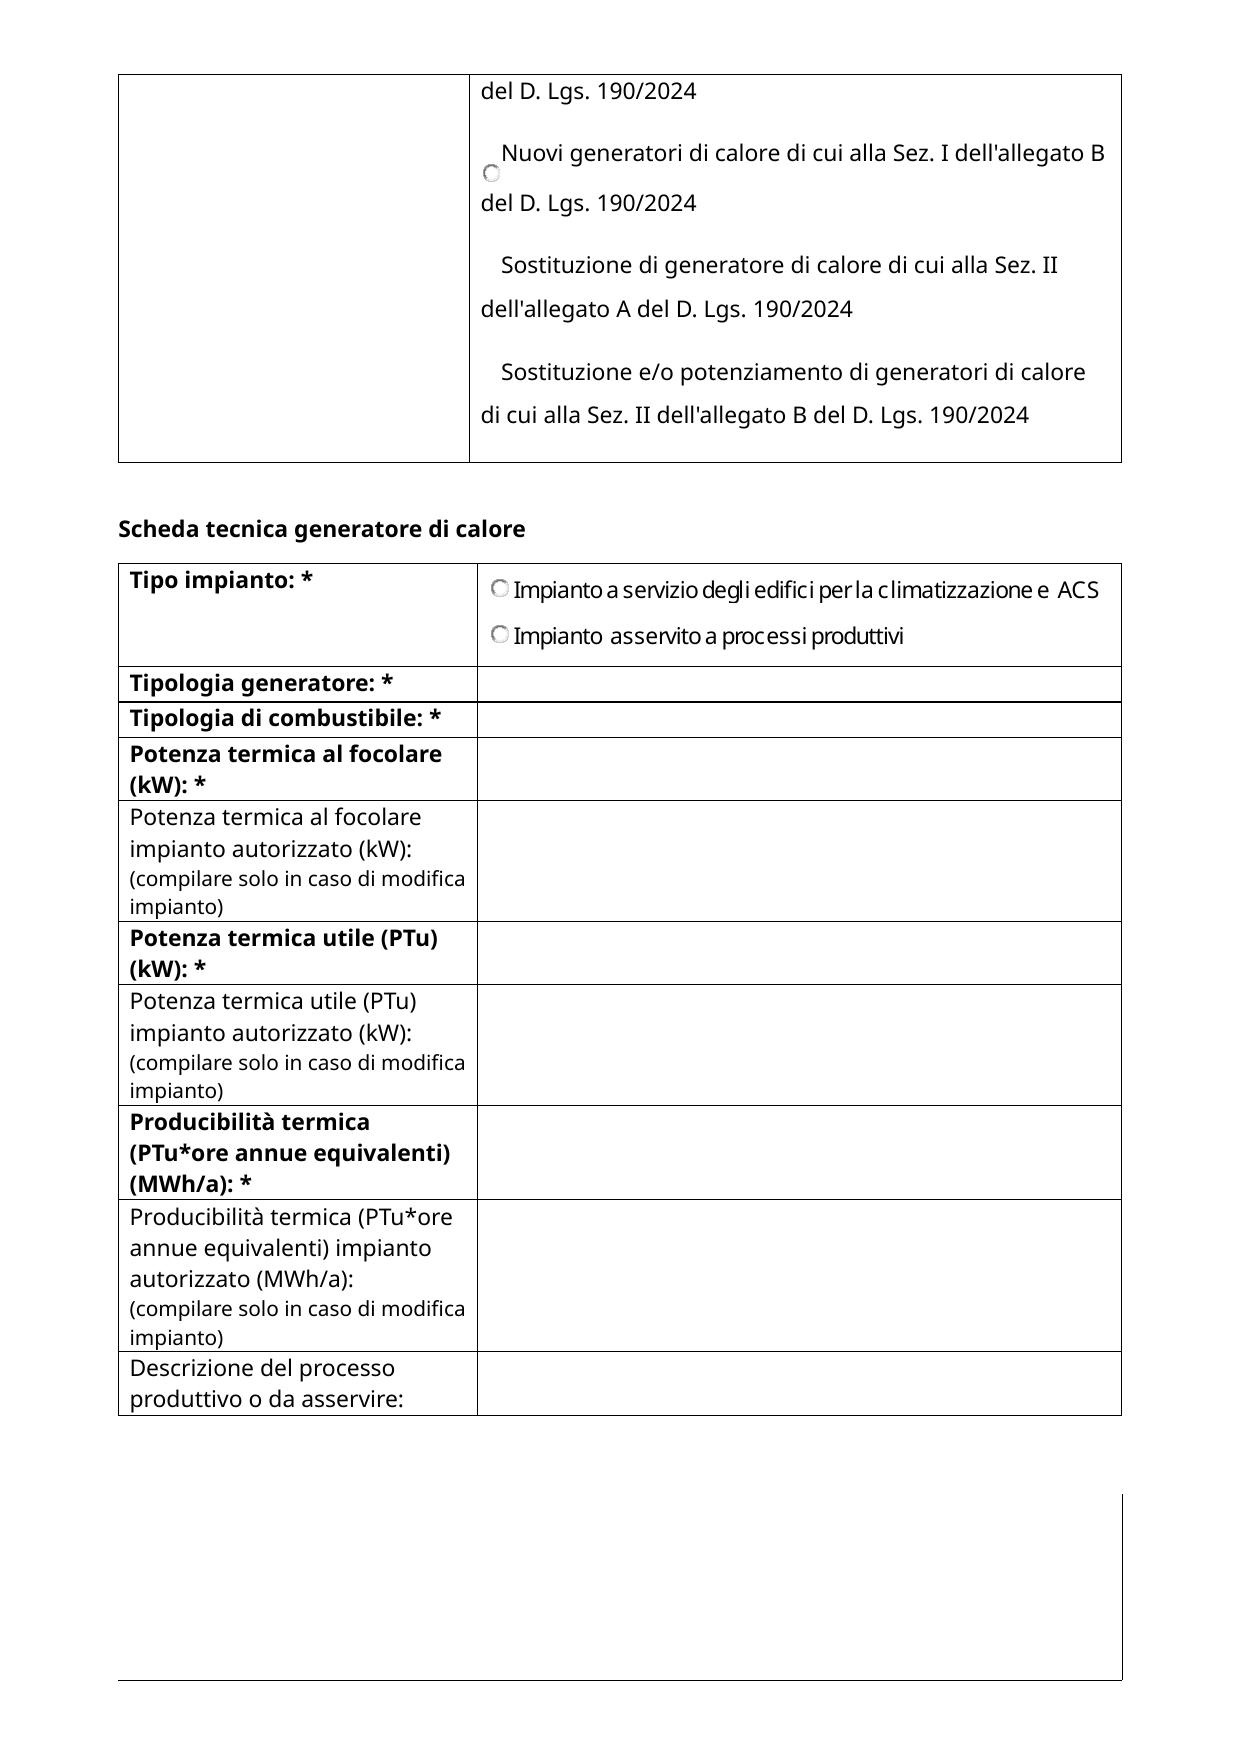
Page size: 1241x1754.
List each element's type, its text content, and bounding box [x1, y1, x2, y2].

table_header [478, 564, 1121, 666]
text Scheda tecnica generatore di calore [118, 513, 1122, 544]
table_cell Producibilità termica (PTu*ore annue equivalenti) impianto autorizzato (MWh/a): (compilare solo in caso di modifica impianto) [119, 1200, 477, 1351]
table_cell Producibilità termica (PTu*ore annue equivalenti)(MWh/a): * [119, 1106, 477, 1199]
table_cell [478, 703, 1121, 737]
table_cell [478, 922, 1121, 984]
table_cell Tipologia generatore: * [119, 667, 477, 701]
table_cell Descrizione del processo produttivo o da asservire: [119, 1352, 477, 1414]
table_cell Potenza termica al focolare impianto autorizzato (kW): (compilare solo in caso di modifica impianto) [119, 801, 477, 921]
table_header [119, 75, 469, 462]
table_cell [478, 667, 1121, 701]
table_cell [478, 1106, 1121, 1199]
table_cell [478, 985, 1121, 1104]
table_header Tipo impianto: * [119, 564, 477, 666]
table_cell [478, 1200, 1121, 1351]
table_cell [478, 1352, 1121, 1414]
table_cell [478, 801, 1121, 921]
table_cell Tipologia di combustibile: * [119, 703, 477, 737]
table_header del D. Lgs. 190/2024 Nuovi generatori di calore di cui alla Sez. I dell'allegato B del D. Lgs. 190/2024 Sostituzione di generatore di calore di cui alla Sez. II dell'allegato A del D. Lgs. 190/2024 Sostituzione e/o potenziamento di generatori di calore di cui alla Sez. II dell'allegato B del D. Lgs. 190/2024 [470, 75, 1121, 462]
table_cell Potenza termica al focolare (kW): * [119, 738, 477, 800]
table_cell Potenza termica utile (PTu) impianto autorizzato (kW): (compilare solo in caso di modifica impianto) [119, 985, 477, 1104]
table_cell [478, 738, 1121, 800]
table_cell Potenza termica utile (PTu) (kW): * [119, 922, 477, 984]
